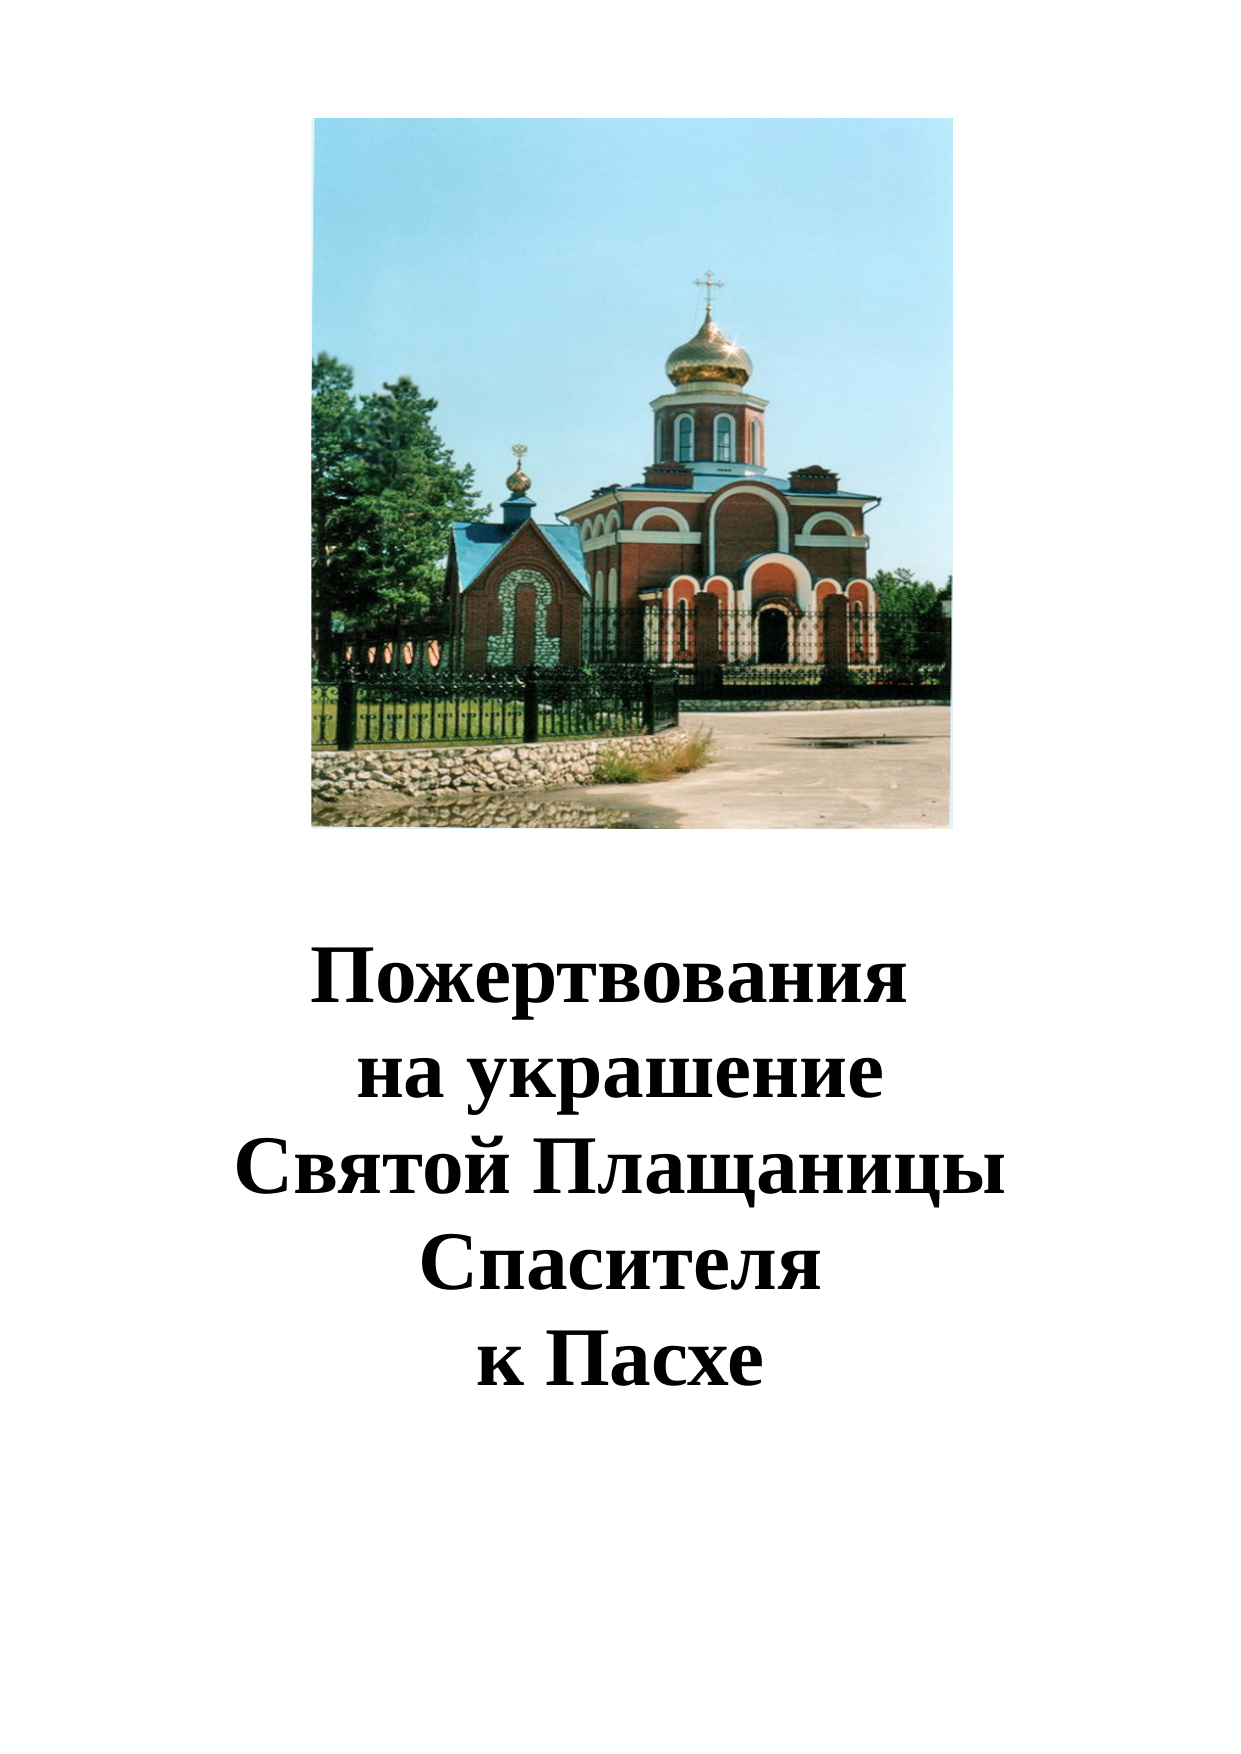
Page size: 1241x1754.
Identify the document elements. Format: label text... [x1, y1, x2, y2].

text Святой Плащаницы Спасителя [118, 1116, 1122, 1308]
picture [311, 118, 953, 829]
text Пожертвования [118, 924, 1122, 1020]
text на украшение [118, 1020, 1122, 1116]
text к Пасхе [118, 1308, 1122, 1403]
